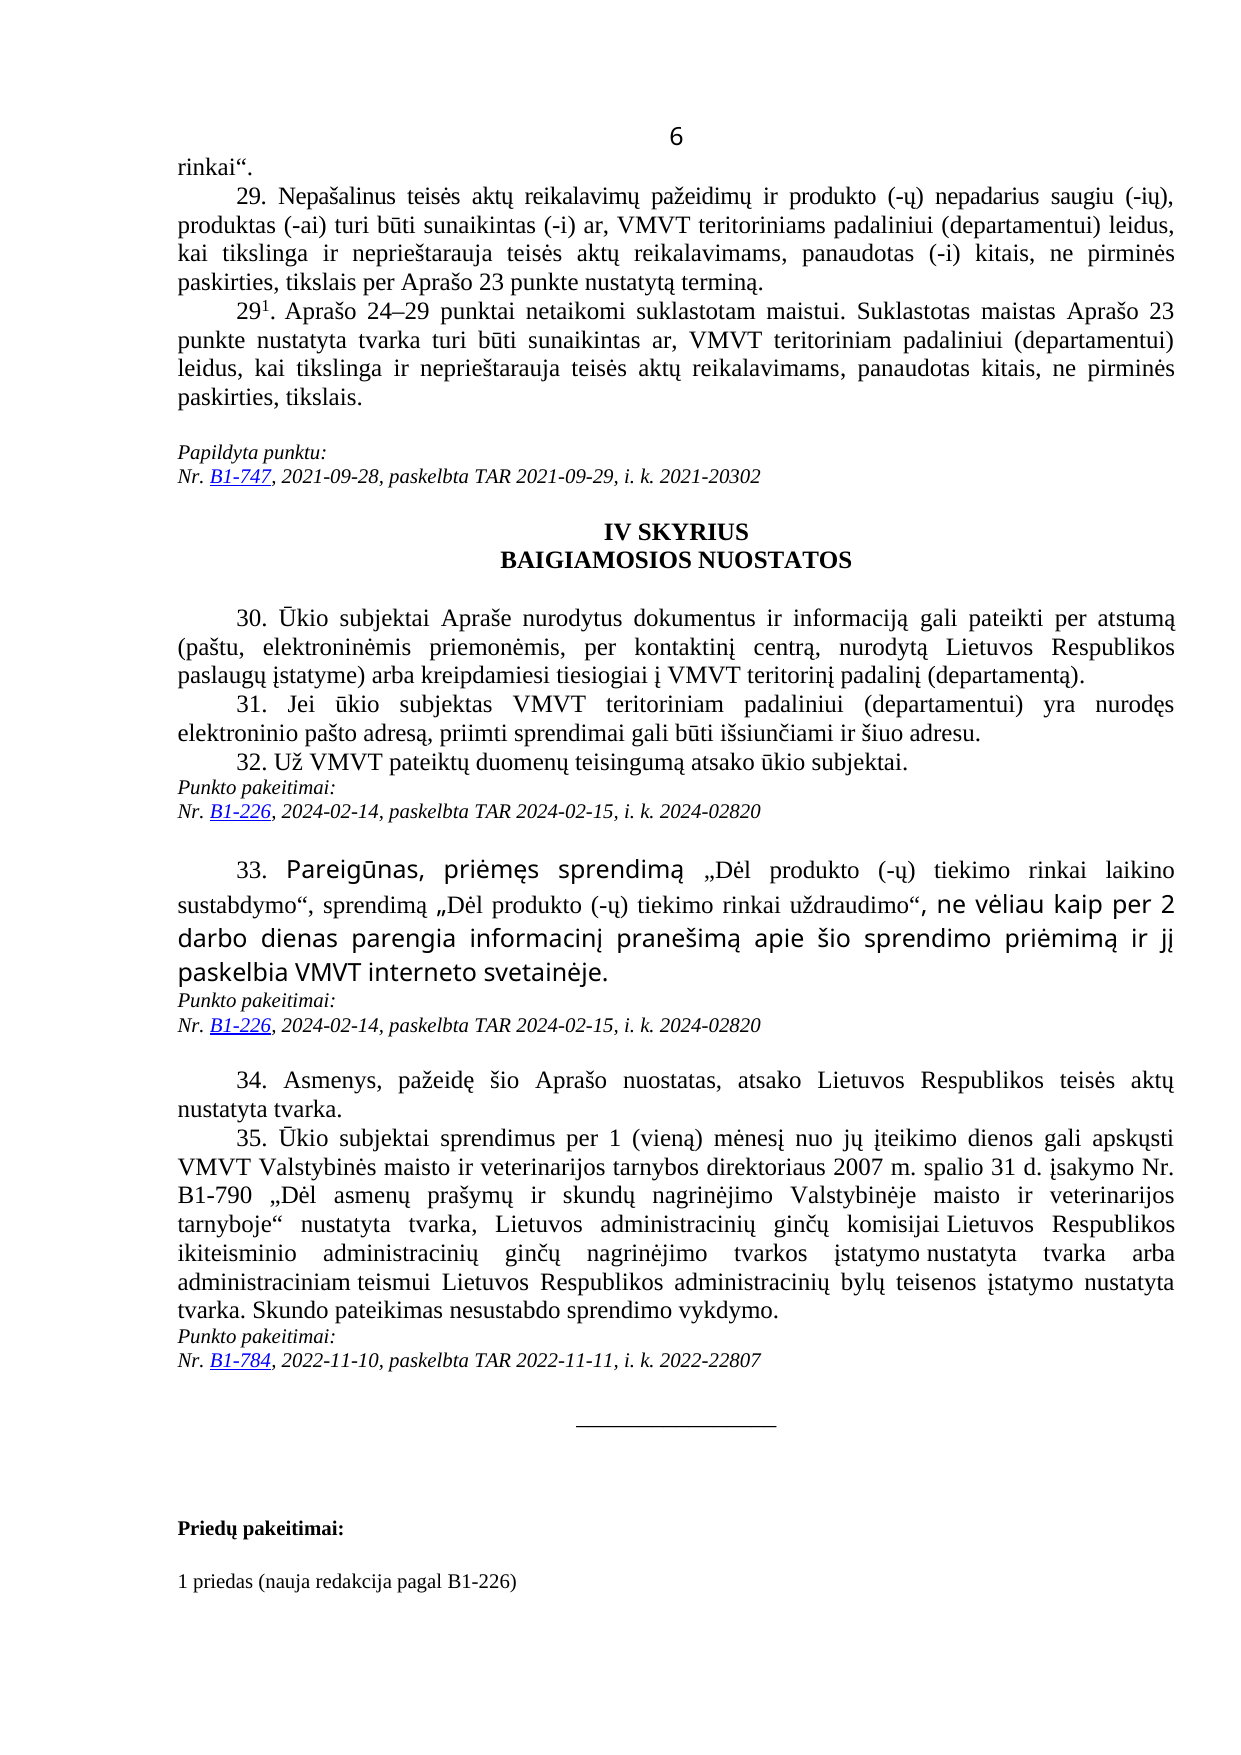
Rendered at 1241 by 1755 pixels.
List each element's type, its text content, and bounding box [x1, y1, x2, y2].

text 30. Ūkio subjektai Apraše nurodytus dokumentus ir informaciją gali pateikti per atstumą (paštu, elektroninėmis priemonėmis, per kontaktinį centrą, nurodytą Lietuvos Respublikos paslaugų įstatyme) arba kreipdamiesi tiesiogiai į VMVT teritorinį padalinį (departamentą). [177, 603, 1175, 689]
text 32. Už VMVT pateiktų duomenų teisingumą atsako ūkio subjektai. [177, 747, 1175, 775]
text Nr. B1-226, 2024-02-14, paskelbta TAR 2024-02-15, i. k. 2024-02820 [177, 1012, 1175, 1037]
text ________________ [177, 1401, 1175, 1430]
text 31. Jei ūkio subjektas VMVT teritoriniam padaliniui (departamentui) yra nurodęs elektroninio pašto adresą, priimti sprendimai gali būti išsiunčiami ir šiuo adresu. [177, 689, 1175, 747]
text Punkto pakeitimai: [177, 988, 1175, 1012]
text 29. Nepašalinus teisės aktų reikalavimų pažeidimų ir produkto (-ų) nepadarius saugiu (-ių), produktas (-ai) turi būti sunaikintas (-i) ar, VMVT teritoriniams padaliniui (departamentui) leidus, kai tikslinga ir neprieštarauja teisės aktų reikalavimams, panaudotas (-i) kitais, ne pirminės paskirties, tikslais per Aprašo 23 punkte nustatytą terminą. [177, 181, 1175, 296]
text Nr. B1-226, 2024-02-14, paskelbta TAR 2024-02-15, i. k. 2024-02820 [177, 799, 1175, 823]
text 34. Asmenys, pažeidę šio Aprašo nuostatas, atsako Lietuvos Respublikos teisės aktų nustatyta tvarka. [177, 1065, 1175, 1123]
text Punkto pakeitimai: [177, 775, 1175, 799]
subtitle IV skyrius [177, 517, 1175, 545]
text Nr. B1-784, 2022-11-10, paskelbta TAR 2022-11-11, i. k. 2022-22807 [177, 1348, 1175, 1372]
text Punkto pakeitimai: [177, 1324, 1175, 1348]
text rinkai“. [177, 152, 1175, 181]
text Nr. B1-747, 2021-09-28, paskelbta TAR 2021-09-29, i. k. 2021-20302 [177, 464, 1175, 488]
text 1 priedas (nauja redakcija pagal B1-226) [177, 1569, 1175, 1593]
text BAIGIAMOSIOS NUOSTATOS [177, 545, 1175, 574]
text Papildyta punktu: [177, 440, 1175, 464]
text 291. Aprašo 24–29 punktai netaikomi suklastotam maistui. Suklastotas maistas Aprašo 23 punkte nustatyta tvarka turi būti sunaikintas ar, VMVT teritoriniam padaliniui (departamentui) leidus, kai tikslinga ir neprieštarauja teisės aktų reikalavimams, panaudotas kitais, ne pirminės paskirties, tikslais. [177, 296, 1175, 411]
text 35. Ūkio subjektai sprendimus per 1 (vieną) mėnesį nuo jų įteikimo dienos gali apskųsti VMVT Valstybinės maisto ir veterinarijos tarnybos direktoriaus 2007 m. spalio 31 d. įsakymo Nr. B1-790 „Dėl asmenų prašymų ir skundų nagrinėjimo Valstybinėje maisto ir veterinarijos tarnyboje“ nustatyta tvarka, Lietuvos administracinių ginčų komisijai Lietuvos Respublikos ikiteisminio administracinių ginčų nagrinėjimo tvarkos įstatymo nustatyta tvarka arba administraciniam teismui Lietuvos Respublikos administracinių bylų teisenos įstatymo nustatyta tvarka. Skundo pateikimas nesustabdo sprendimo vykdymo. [177, 1123, 1175, 1324]
text 33. Pareigūnas, priėmęs sprendimą „Dėl produkto (-ų) tiekimo rinkai laikino sustabdymo“, sprendimą „Dėl produkto (-ų) tiekimo rinkai uždraudimo“, ne vėliau kaip per 2 darbo dienas parengia informacinį pranešimą apie šio sprendimo priėmimą ir jį paskelbia VMVT interneto svetainėje. [177, 852, 1175, 988]
text Priedų pakeitimai: [177, 1516, 1175, 1540]
